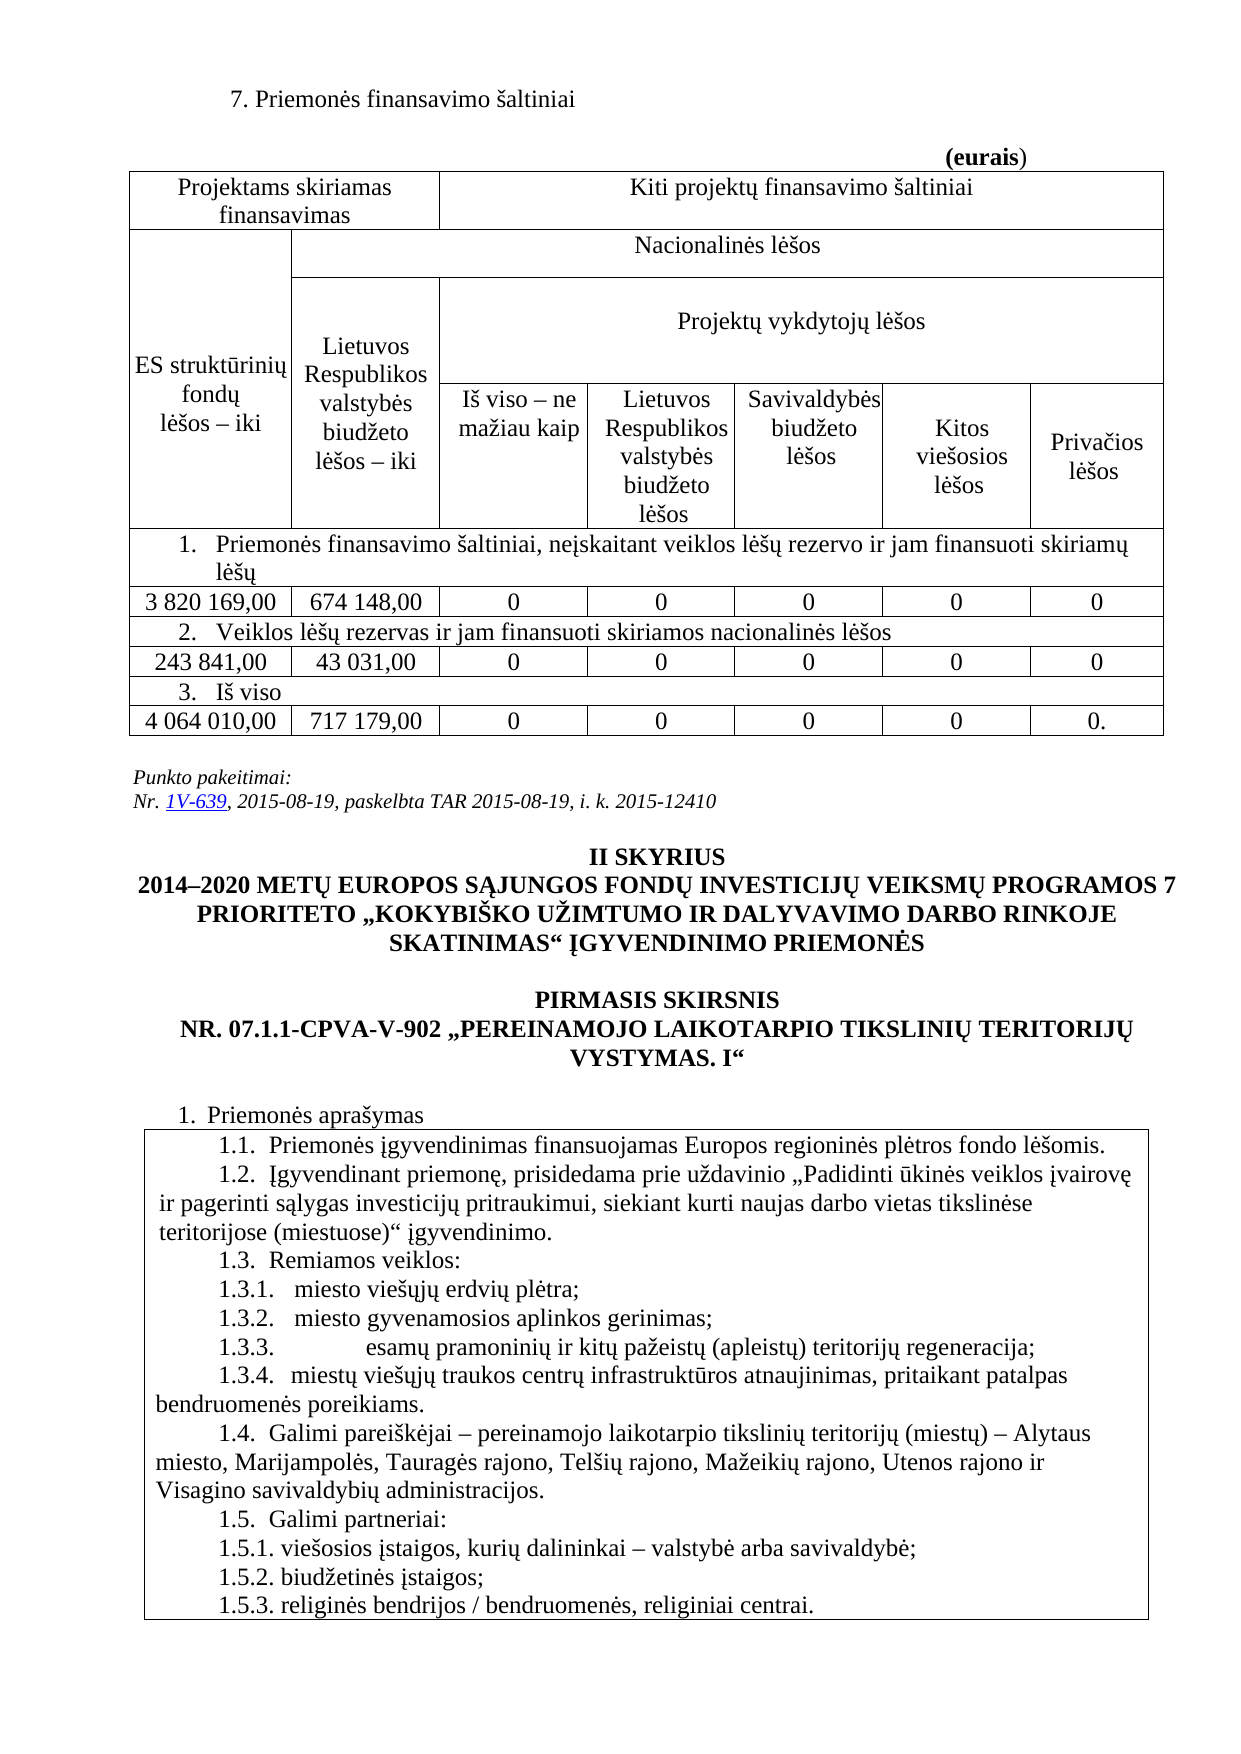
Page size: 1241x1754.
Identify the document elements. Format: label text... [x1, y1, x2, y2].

table_cell 0 [1031, 647, 1163, 676]
table_cell 0. [1031, 706, 1163, 735]
table_cell 0 [735, 647, 882, 676]
table_cell 0 [440, 706, 587, 735]
table_cell Privačios lėšos [1031, 384, 1163, 528]
table_cell 0 [735, 706, 882, 735]
text 1. Priemonės aprašymas [177, 1101, 1181, 1129]
text 2014–2020 METŲ EUROPOS SĄJUNGOS FONDŲ INVESTICIJŲ VEIKSMŲ PROGRAMOS 7 PRIORITETO „KOKYBIŠKO UŽIMTUMO IR DALYVAVIMO DARBO RINKOJE SKATINIMAS“ ĮGYVENDINIMO PRIEMONĖS [133, 871, 1181, 957]
table_cell Iš viso – ne mažiau kaip [440, 384, 587, 528]
table_cell 0 [440, 647, 587, 676]
table_cell Kitos viešosios lėšos [883, 384, 1030, 528]
table_cell 0 [883, 587, 1030, 616]
text NR. 07.1.1-CPVA-V-902 „PEREINAMOJO LAIKOTARPIO TIKSLINIŲ TERITORIJŲ VYSTYMAS. I“ [133, 1014, 1181, 1072]
table_cell 0 [588, 706, 734, 735]
table_cell Lietuvos Respublikos valstybės biudžeto lėšos [588, 384, 734, 528]
table_cell 1.2. Įgyvendinant priemonę, prisidedama prie uždavinio „Padidinti ūkinės veiklos įvairovę ir pagerinti sąlygas investicijų pritraukimui, siekiant kurti naujas darbo vietas tikslinėse teritorijose (miestuose)“ įgyvendinimo. [145, 1159, 1148, 1245]
table_cell 717 179,00 [292, 706, 439, 735]
table_cell 43 031,00 [292, 647, 439, 676]
table_cell 1. Priemonės finansavimo šaltiniai, neįskaitant veiklos lėšų rezervo ir jam finansuoti skiriamų lėšų [130, 529, 1163, 586]
text PIRMASIS SKIRSNIS [133, 986, 1181, 1014]
table_cell 4 064 010,00 [130, 706, 291, 735]
text Punkto pakeitimai: [133, 765, 1181, 789]
table_cell 0 [588, 587, 734, 616]
table_cell 0 [883, 706, 1030, 735]
text Nr. 1V-639, 2015-08-19, paskelbta TAR 2015-08-19, i. k. 2015-12410 [133, 789, 1181, 813]
text 7. Priemonės finansavimo šaltiniai [230, 84, 1181, 113]
table_cell 3 820 169,00 [130, 587, 291, 616]
table_cell 0 [1031, 587, 1163, 616]
text (eurais) [945, 142, 1196, 171]
table_cell 2. Veiklos lėšų rezervas ir jam finansuoti skiriamos nacionalinės lėšos [130, 617, 1163, 646]
table_cell ES struktūrinių fondų lėšos – iki [130, 230, 291, 528]
table_header Kiti projektų finansavimo šaltiniai [440, 172, 1163, 229]
table_cell 674 148,00 [292, 587, 439, 616]
table_cell 243 841,00 [130, 647, 291, 676]
table_header Projektams skiriamas finansavimas [130, 172, 439, 229]
table_header 1.1. Priemonės įgyvendinimas finansuojamas Europos regioninės plėtros fondo lėšomis. [145, 1130, 1148, 1159]
table_cell 0 [588, 647, 734, 676]
table_cell 0 [440, 587, 587, 616]
table_cell 0 [883, 647, 1030, 676]
table_cell Nacionalinės lėšos [292, 230, 1163, 277]
table_cell 3. Iš viso [130, 677, 1163, 705]
table_cell 1.4. Galimi pareiškėjai – pereinamojo laikotarpio tikslinių teritorijų (miestų) – Alytaus miesto, Marijampolės, Tauragės rajono, Telšių rajono, Mažeikių rajono, Utenos rajono ir Visagino savivaldybių administracijos. 1.5. Galimi partneriai: 1.5.1. viešosios įstaigos, kurių dalininkai – valstybė arba savivaldybė; 1.5.2. biudžetinės įstaigos; 1.5.3. religinės bendrijos / bendruomenės, religiniai centrai. [145, 1418, 1148, 1619]
table_cell Savivaldybės biudžeto lėšos [735, 384, 882, 528]
text II SKYRIUS [133, 842, 1181, 871]
table_cell 0 [735, 587, 882, 616]
table_cell 1.3. Remiamos veiklos: 1.3.1. miesto viešųjų erdvių plėtra; 1.3.2. miesto gyvenamosios aplinkos gerinimas; 1.3.3. esamų pramoninių ir kitų pažeistų (apleistų) teritorijų regeneracija; 1.3.4. miestų viešųjų traukos centrų infrastruktūros atnaujinimas, pritaikant patalpas bendruomenės poreikiams. [145, 1245, 1148, 1418]
table_cell Lietuvos Respublikos valstybės biudžeto lėšos – iki [292, 278, 439, 528]
table_cell Projektų vykdytojų lėšos [440, 278, 1163, 383]
